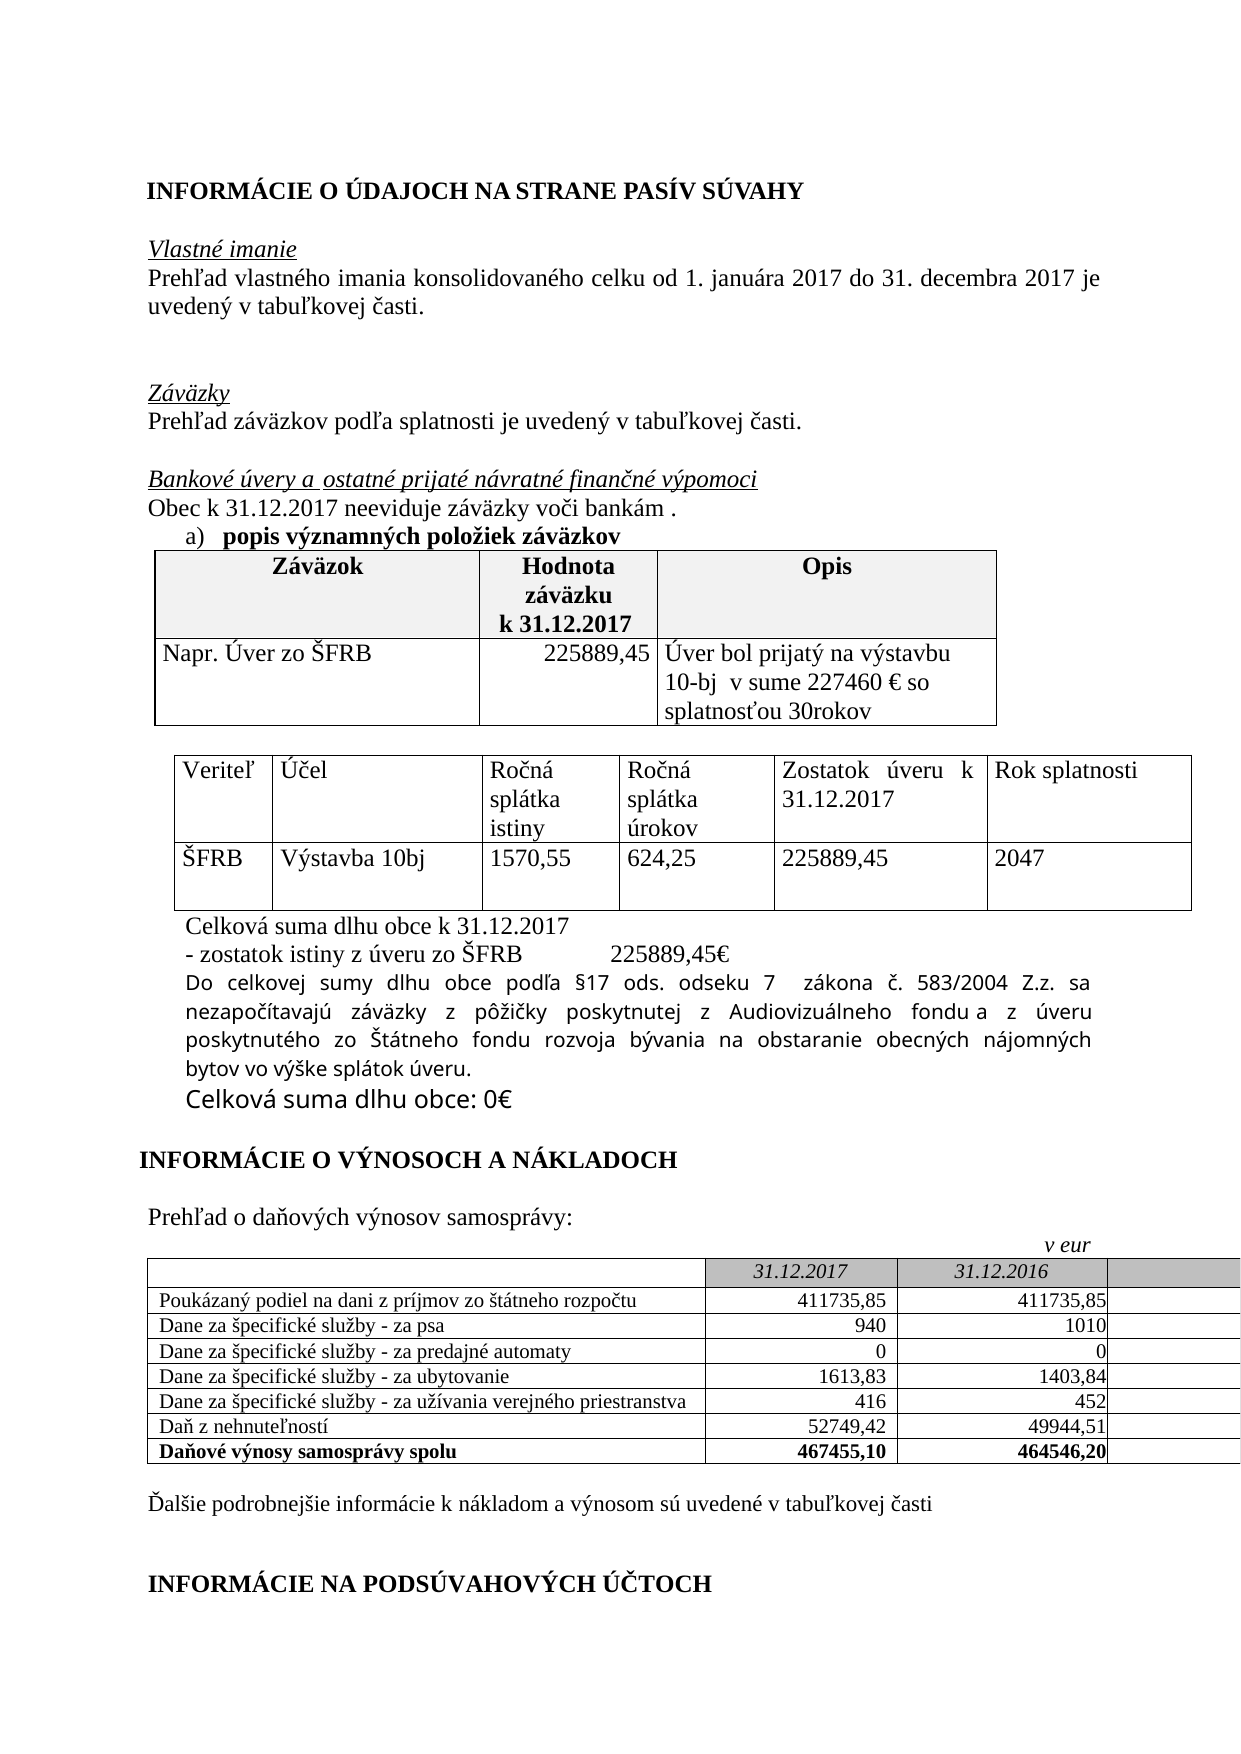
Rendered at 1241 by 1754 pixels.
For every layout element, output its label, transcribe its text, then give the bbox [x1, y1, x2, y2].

subtitle Bankové úvery a ostatné prijaté návratné finančné výpomoci [148, 464, 1093, 493]
table_cell [1108, 1314, 1240, 1337]
table_cell 0 [706, 1339, 897, 1363]
table_header Ročná splátka úrokov [620, 756, 774, 842]
table_cell Daňové výnosy samosprávy spolu [148, 1439, 705, 1463]
table_header Veriteľ [175, 756, 272, 842]
table_cell 1613,83 [706, 1364, 897, 1388]
text v eur [192, 1231, 1093, 1257]
table_cell [1108, 1439, 1240, 1463]
table_cell 464546,20 [898, 1439, 1107, 1463]
text Prehľad o daňových výnosov samosprávy: [148, 1202, 1093, 1231]
table_cell [1108, 1414, 1240, 1438]
text Ďalšie podrobnejšie informácie k nákladom a výnosom sú uvedené v tabuľkovej časti [148, 1490, 1093, 1517]
table_cell Úver bol prijatý na výstavbu 10-bj v sume 227460 € so splatnosťou 30rokov [658, 639, 996, 725]
table_header Ročná splátka istiny [483, 756, 619, 842]
table_cell 52749,42 [706, 1414, 897, 1438]
table_cell Dane za špecifické služby - za užívania verejného priestranstva [148, 1389, 705, 1413]
table_header Rok splatnosti [988, 756, 1191, 842]
table_header 31.12.2016 [898, 1259, 1107, 1287]
table_cell Dane za špecifické služby - za psa [148, 1314, 705, 1337]
text Celková suma dlhu obce: 0€ [185, 1082, 1093, 1116]
table_header [148, 1259, 705, 1287]
table_cell Výstavba 10bj [273, 843, 482, 910]
table_cell 940 [706, 1314, 897, 1337]
table_cell 49944,51 [898, 1414, 1107, 1438]
table_cell 225889,45 [480, 639, 657, 725]
text Obec k 31.12.2017 neeviduje záväzky voči bankám . [148, 493, 1093, 521]
subtitle INFORMÁCIE O ÚDAJOCH NA STRANE PASÍV SÚVAHY [146, 176, 1093, 205]
table_header [1108, 1259, 1240, 1287]
table_cell 452 [898, 1389, 1107, 1413]
table_header Účel [273, 756, 482, 842]
table_header Zostatok úveru k 31.12.2017 [775, 756, 987, 842]
table_cell 411735,85 [706, 1288, 897, 1312]
table_cell [1108, 1339, 1240, 1363]
table_cell 2047 [988, 843, 1191, 910]
list popis významných položiek záväzkov [185, 521, 1093, 550]
table_cell Poukázaný podiel na dani z príjmov zo štátneho rozpočtu [148, 1288, 705, 1312]
text Informácie o výnosoch a nákladoch [139, 1145, 1093, 1174]
table_cell Dane za špecifické služby - za ubytovanie [148, 1364, 705, 1388]
table_cell Daň z nehnuteľností [148, 1414, 705, 1438]
subtitle Vlastné imanie [148, 234, 1093, 263]
table_header Záväzok [156, 551, 479, 637]
text - zostatok istiny z úveru zo ŠFRB 225889,45€ [185, 939, 1093, 968]
table_cell [1108, 1364, 1240, 1388]
text Do celkovej sumy dlhu obce podľa §17 ods. odseku 7 zákona č. 583/2004 Z.z. sa nezapočítavajú záväzky z pôžičky poskytnutej z Audiovizuálneho fondu a z úveru poskytnutého zo Štátneho fondu rozvoja bývania na obstaranie obecných nájomných bytov vo výške splátok úveru. [185, 968, 1093, 1082]
text INFORMÁCIE NA PODSÚVAHOVÝCH ÚČTOCH [148, 1569, 1093, 1598]
table_cell 624,25 [620, 843, 774, 910]
table_cell 1403,84 [898, 1364, 1107, 1388]
text Celková suma dlhu obce k 31.12.2017 [185, 911, 1093, 939]
table_header Opis [658, 551, 996, 637]
table_cell Napr. Úver zo ŠFRB [156, 639, 479, 725]
table_cell [1108, 1288, 1240, 1312]
table_cell ŠFRB [175, 843, 272, 910]
table_cell 225889,45 [775, 843, 987, 910]
subtitle Záväzky [148, 378, 1093, 406]
table_header 31.12.2017 [706, 1259, 897, 1287]
table_cell 0 [898, 1339, 1107, 1363]
text Prehľad vlastného imania konsolidovaného celku od 1. januára 2017 do 31. decembra 2017 je uvedený v tabuľkovej časti. [148, 263, 1101, 320]
table_cell [1108, 1389, 1240, 1413]
table_cell 416 [706, 1389, 897, 1413]
text Prehľad záväzkov podľa splatnosti je uvedený v tabuľkovej časti. [148, 406, 1093, 435]
table_cell 467455,10 [706, 1439, 897, 1463]
table_cell 411735,85 [898, 1288, 1107, 1312]
table_header Hodnota záväzku k 31.12.2017 [480, 551, 657, 637]
table_cell Dane za špecifické služby - za predajné automaty [148, 1339, 705, 1363]
table_cell 1570,55 [483, 843, 619, 910]
table_cell 1010 [898, 1314, 1107, 1337]
